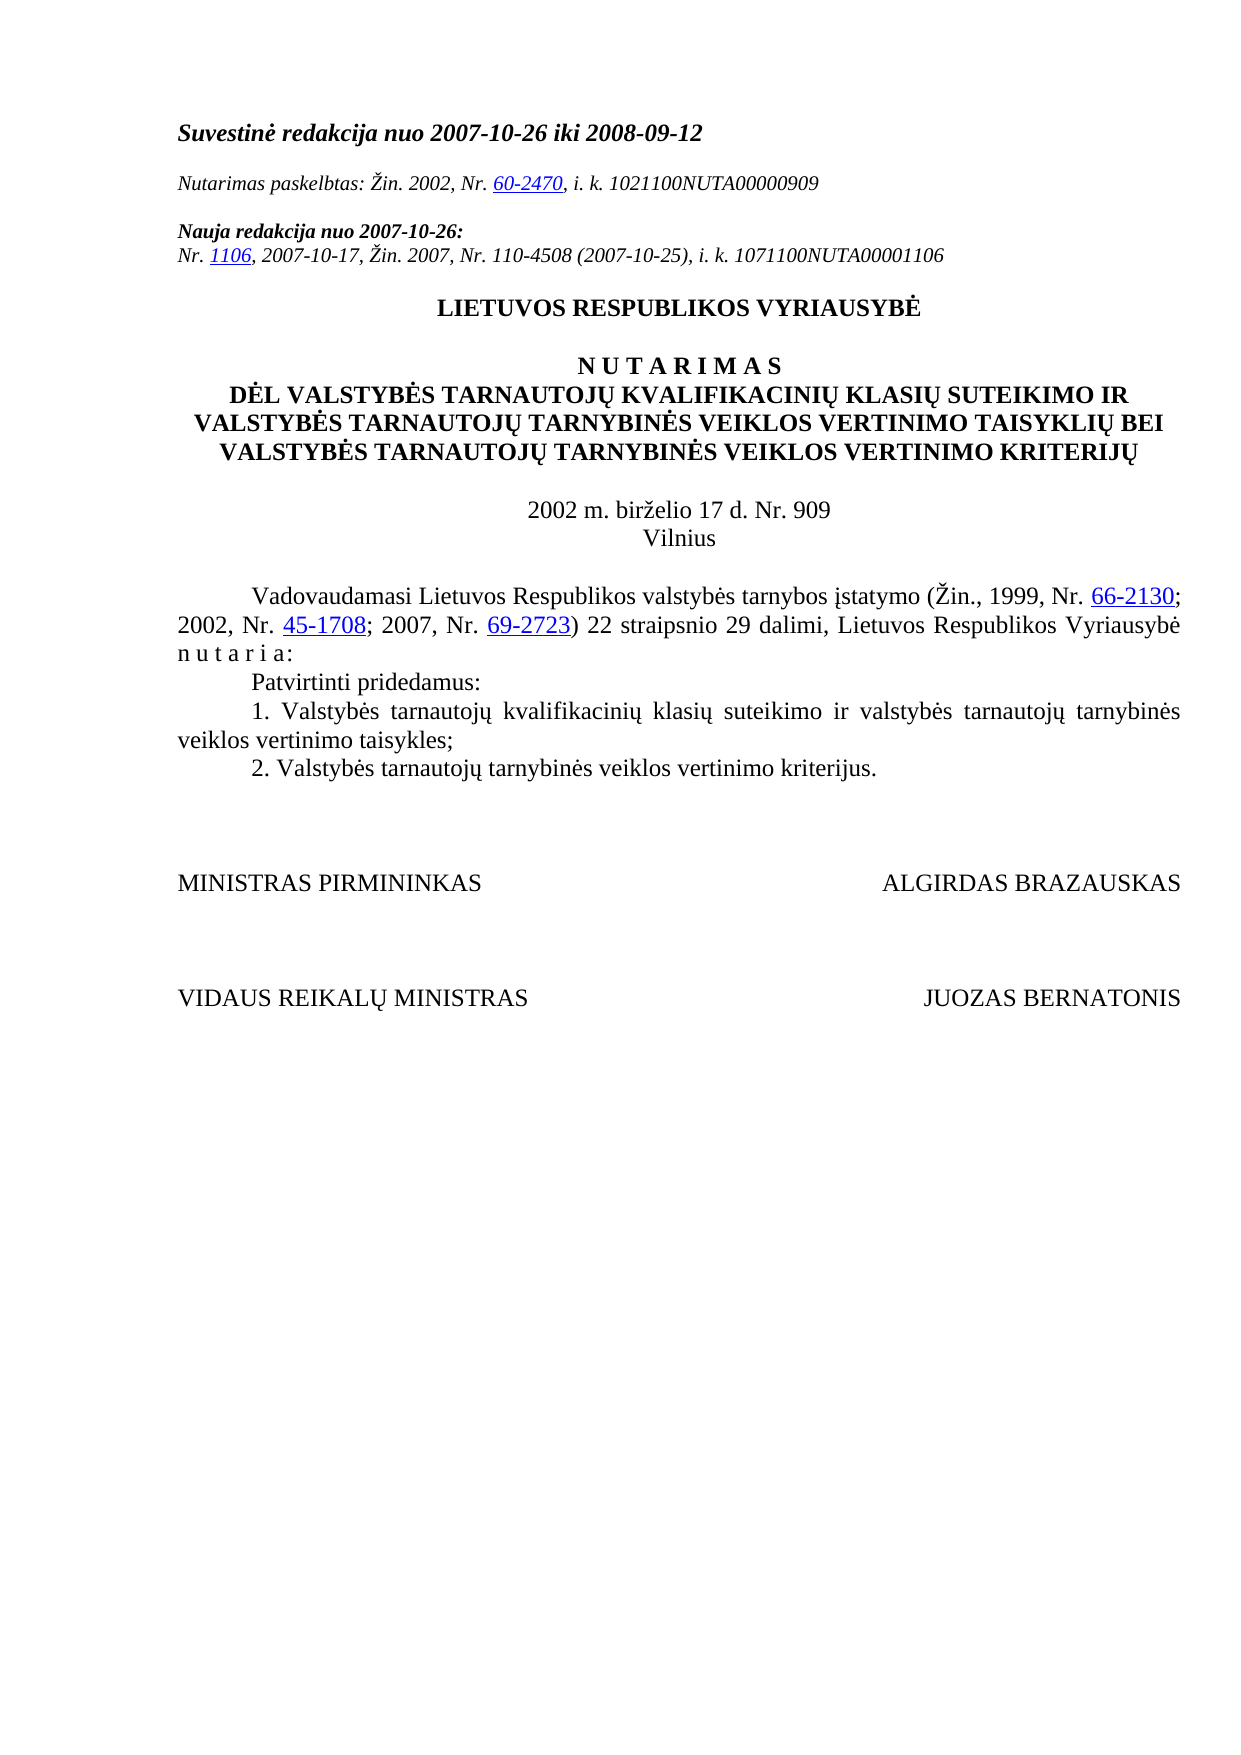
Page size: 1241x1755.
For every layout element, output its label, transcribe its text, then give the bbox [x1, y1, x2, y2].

text Nutarimas paskelbtas: Žin. 2002, Nr. 60-2470, i. k. 1021100NUTA00000909 [177, 171, 1181, 195]
text Patvirtinti pridedamus: [177, 667, 1181, 696]
text n u t a r i m a s [177, 351, 1181, 380]
text 2002 m. birželio 17 d. Nr. 909 [177, 495, 1181, 523]
text MINISTRAS PIRMININKAS ALGIRDAS BRAZAUSKAS [177, 868, 1181, 897]
text Vilnius [177, 523, 1181, 552]
text Nr. 1106, 2007-10-17, Žin. 2007, Nr. 110-4508 (2007-10-25), i. k. 1071100NUTA00001106 [177, 243, 1181, 267]
text 1. Valstybės tarnautojų kvalifikacinių klasių suteikimo ir valstybės tarnautojų tarnybinės veiklos vertinimo taisykles; [177, 696, 1181, 753]
text Vadovaudamasi Lietuvos Respublikos valstybės tarnybos įstatymo (Žin., 1999, Nr. 66-2130; 2002, Nr. 45-1708; 2007, Nr. 69-2723) 22 straipsnio 29 dalimi, Lietuvos Respublikos Vyriausybė nutaria: [177, 581, 1181, 667]
text dėl valstybės tarnautojų kvalifikacinių klasių suteikimo ir valstybės tarnautojų TARNYBINĖS VEIKLOS vertinimo taisyklių bei valstybės tarnautojų tarnybinės veiklos vertinimo kriterijų [177, 380, 1181, 466]
text lietuvos respublikos vyriausybė [177, 293, 1181, 322]
text VIDAUS REIKALŲ MINISTRAS JUOZAS BERNATONIS [177, 983, 1181, 1012]
text Suvestinė redakcija nuo 2007-10-26 iki 2008-09-12 [177, 118, 1181, 147]
text Nauja redakcija nuo 2007-10-26: [177, 219, 1181, 243]
text 2. Valstybės tarnautojų tarnybinės veiklos vertinimo kriterijus. [177, 753, 1181, 782]
